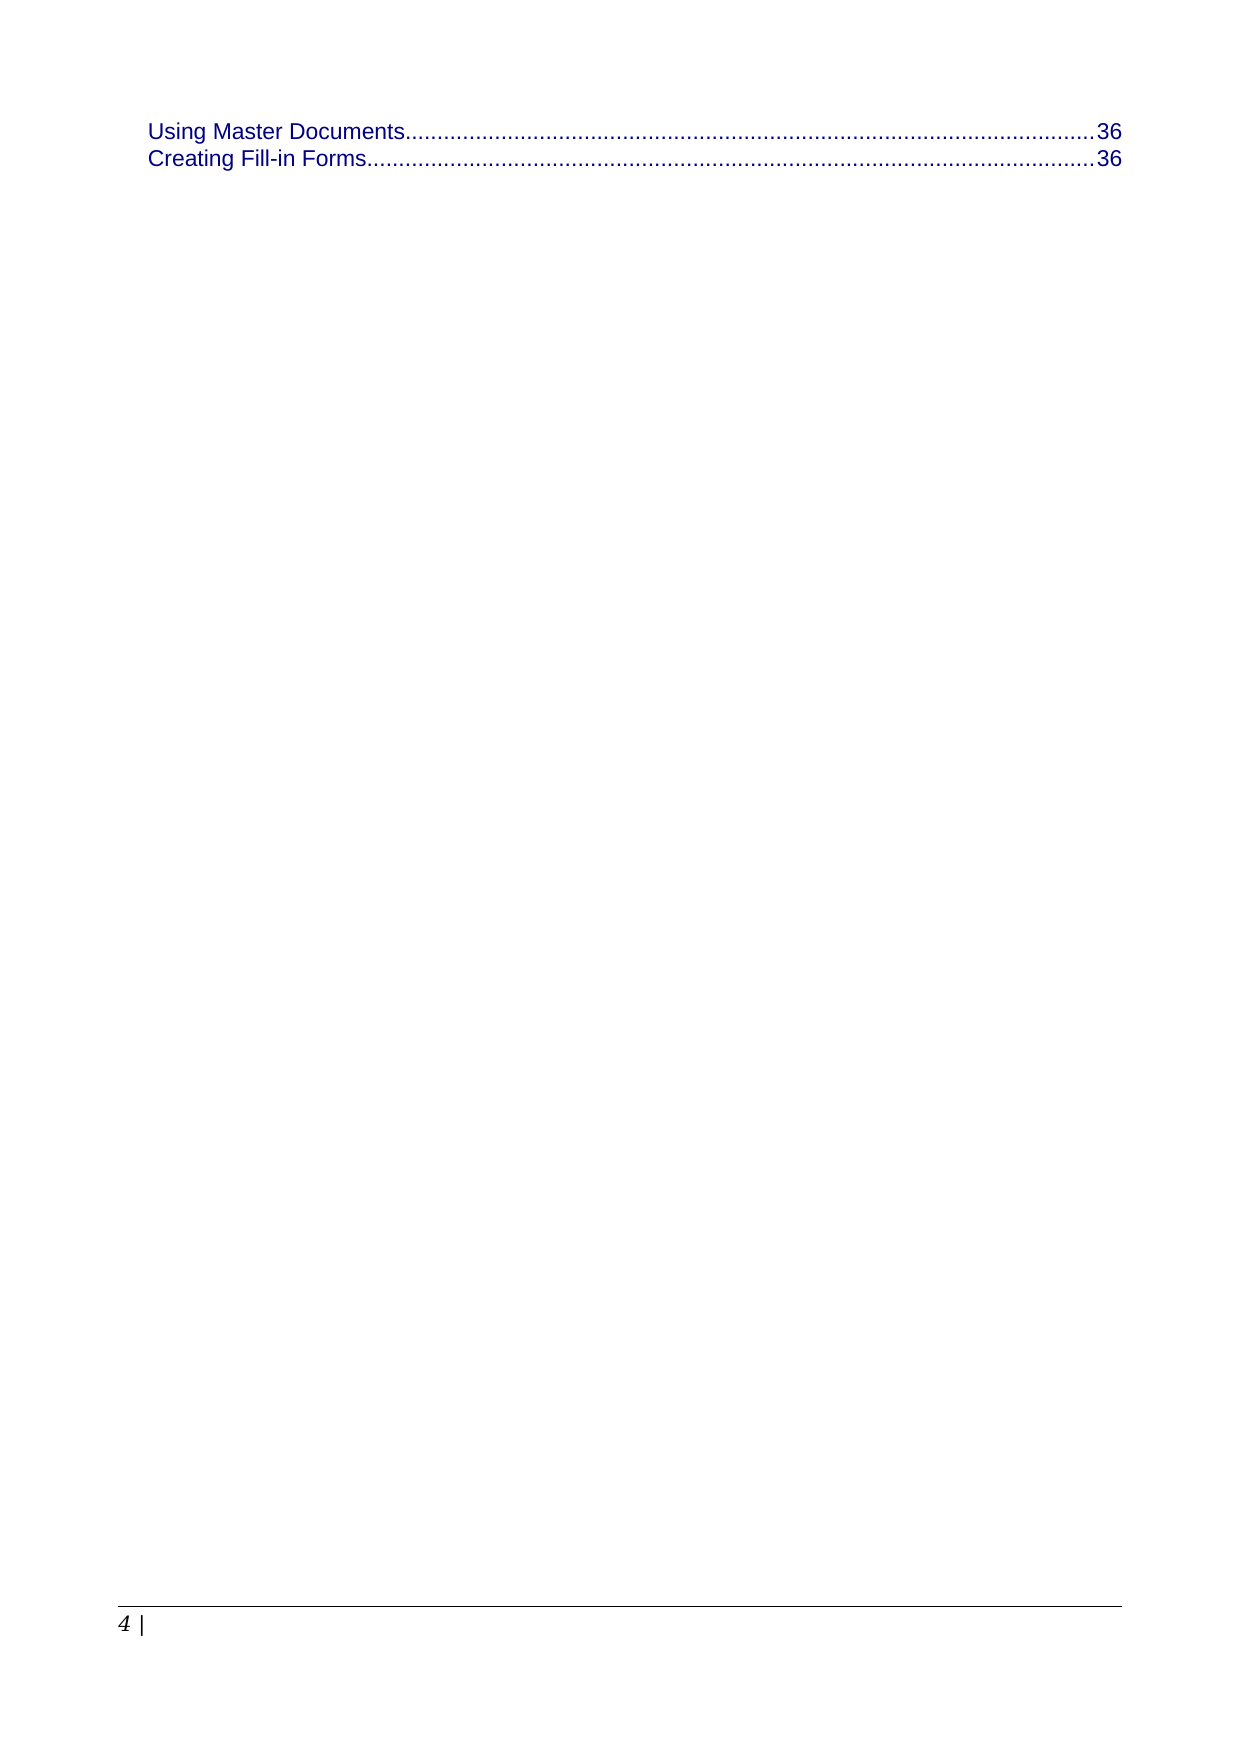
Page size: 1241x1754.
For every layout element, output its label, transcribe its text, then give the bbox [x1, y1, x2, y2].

text Using Master Documents 36 [148, 118, 1122, 144]
text Creating Fill-in Forms 36 [148, 144, 1122, 171]
